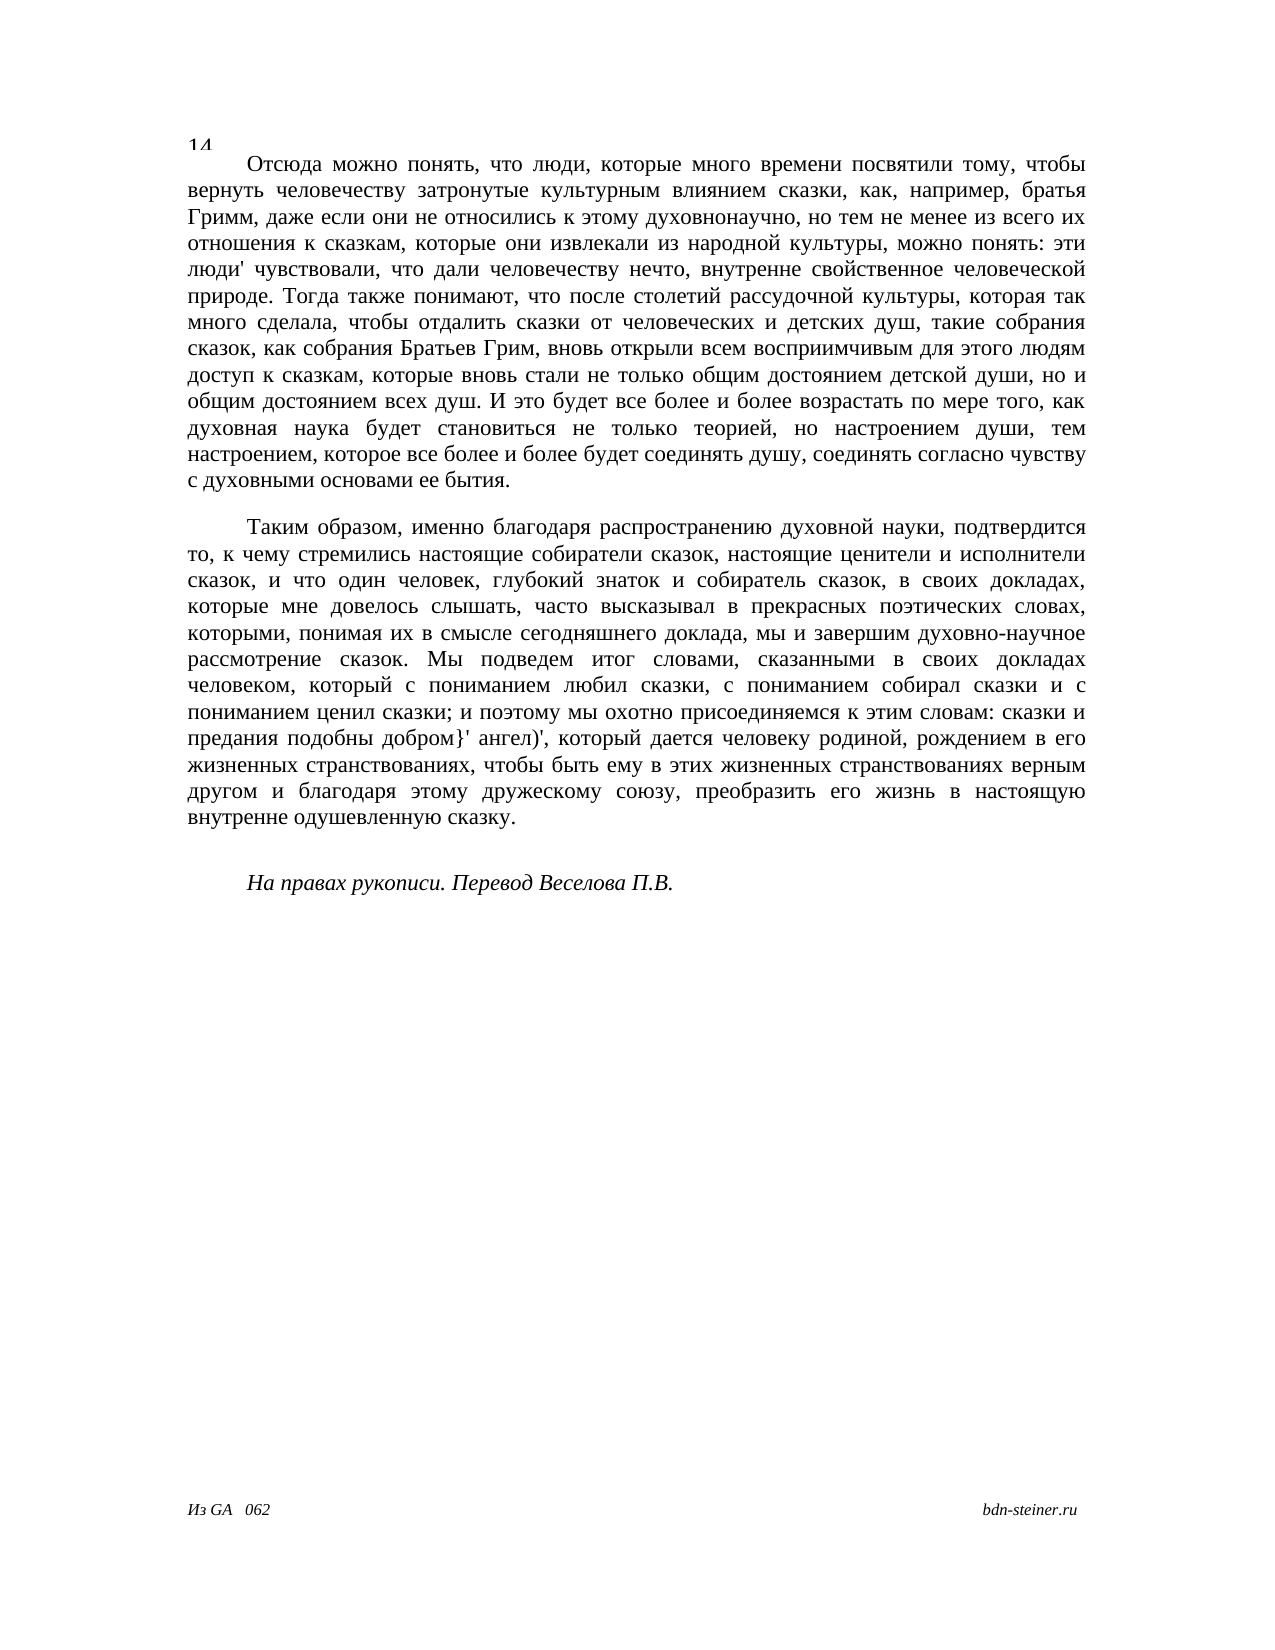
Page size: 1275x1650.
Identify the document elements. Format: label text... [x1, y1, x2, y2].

text Таким образом, именно благодаря распространению духовной науки, подтвердится то, к чему стремились настоящие собиратели сказок, настоящие ценители и исполнители сказок, и что один человек, глубокий знаток и собиратель сказок, в своих докладах, которые мне довелось слышать, часто высказывал в прекрасных поэтических словах, которыми, понимая их в смысле сегодняшнего доклада, мы и завершим духовно-научное рассмотрение сказок. Мы подведем итог словами, сказанными в своих докладах человеком, который с пониманием любил сказки, с пониманием собирал сказки и с пониманием ценил сказки; и поэтому мы охотно присоединяемся к этим словам: сказки и предания подобны добром}' ангел)', который дается человеку родиной, рождением в его жизненных странствованиях, чтобы быть ему в этих жизненных странствованиях верным другом и благодаря этому дружескому союзу, преобразить его жизнь в настоящую внутренне одушевленную сказку. [187, 513, 1087, 830]
text На правах рукописи. Перевод Веселова П.В. [187, 869, 1087, 895]
text Отсюда можно понять, что люди, которые много времени посвятили тому, чтобы вернуть человечеству затронутые культурным влиянием сказки, как, например, братья Гримм, даже если они не относились к этому духовнонаучно, но тем не менее из всего их отношения к сказкам, которые они извлекали из народной культуры, можно понять: эти люди' чувствовали, что дали человечеству нечто, внутренне свойственное человеческой природе. Тогда также понимают, что после столетий рассудочной культуры, которая так много сделала, чтобы отдалить сказки от человеческих и детских душ, такие собрания сказок, как собрания Братьев Грим, вновь открыли всем восприимчивым для этого людям доступ к сказкам, которые вновь стали не только общим достоянием детской души, но и общим достоянием всех душ. И это будет все более и более возрастать по мере того, как духовная наука будет становиться не только теорией, но настроением души, тем настроением, которое все более и более будет соединять душу, соединять согласно чувству с духовными основами ее бытия. [187, 150, 1087, 493]
